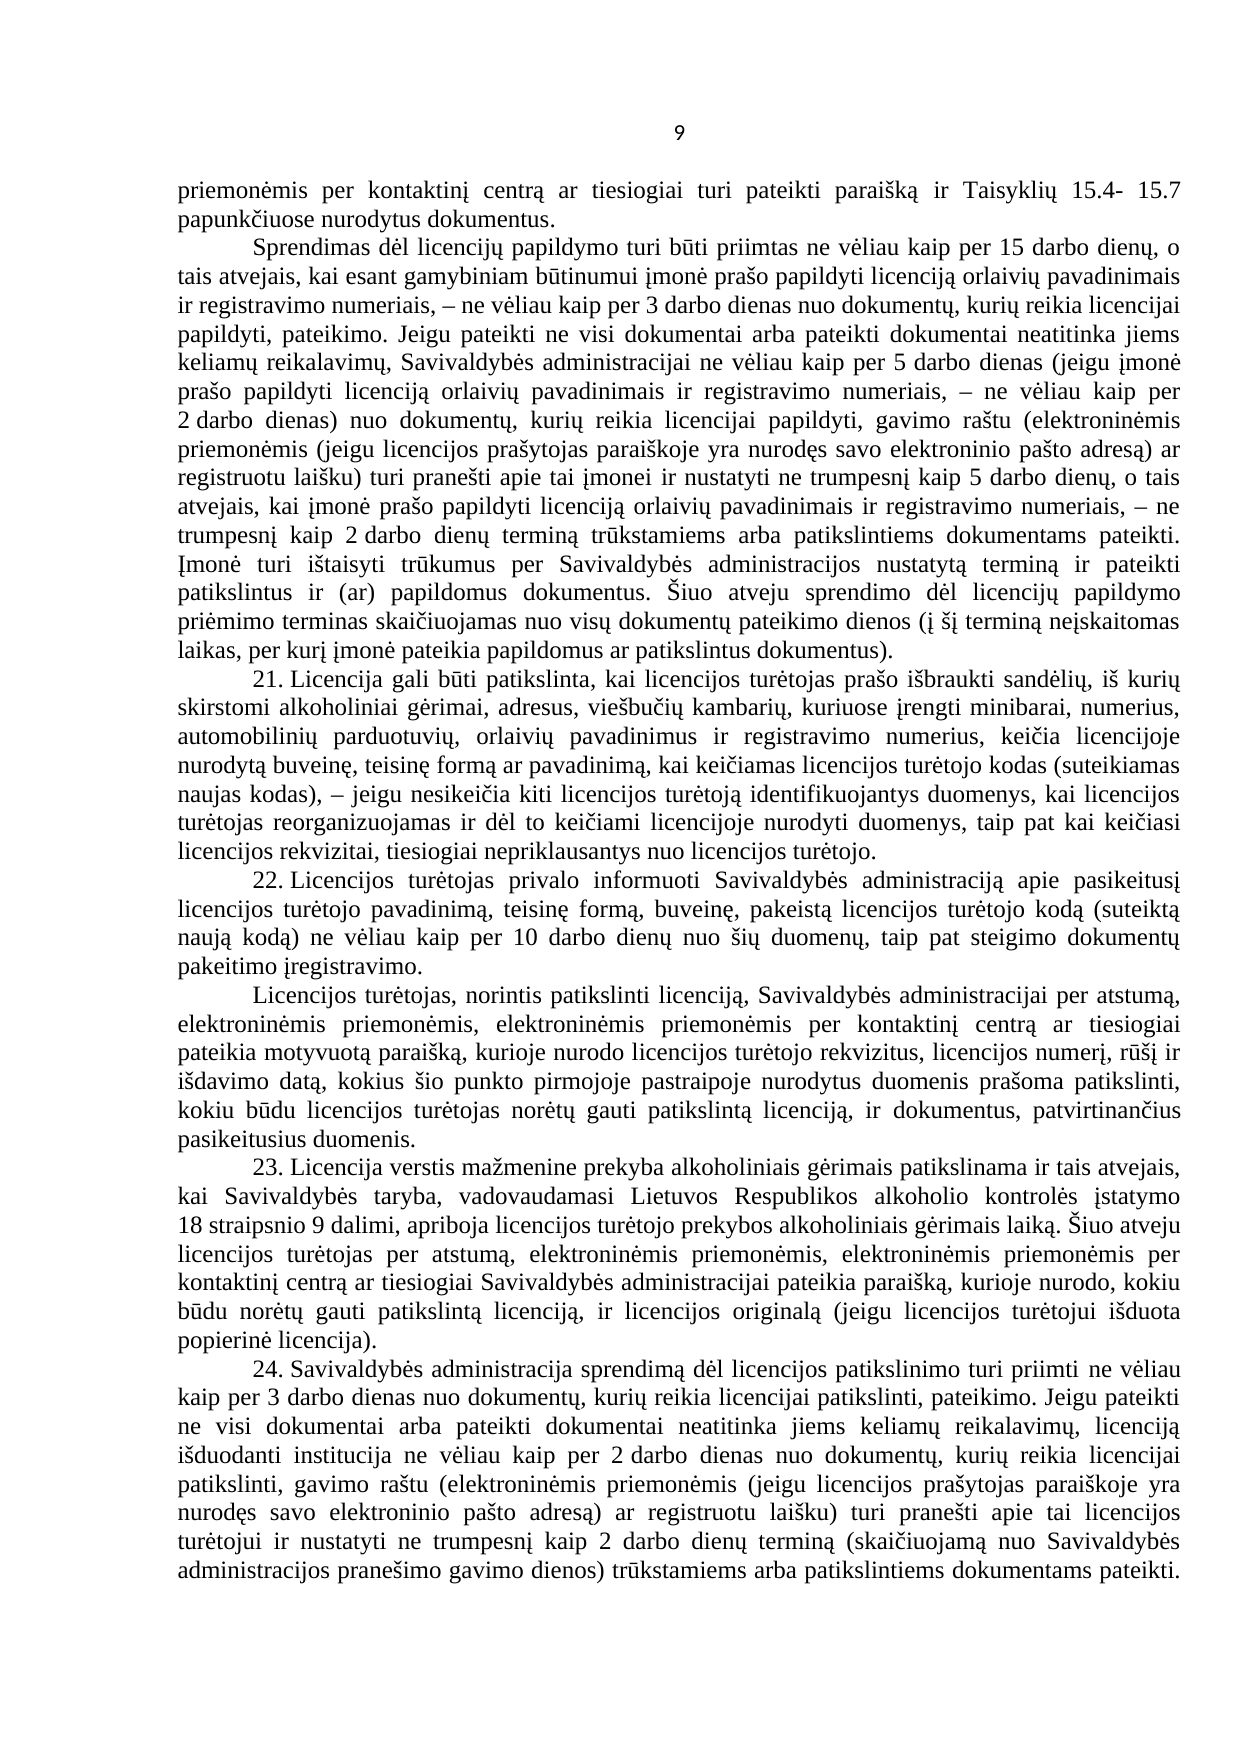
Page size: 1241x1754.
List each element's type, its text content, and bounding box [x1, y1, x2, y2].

text 21. Licencija gali būti patikslinta, kai licencijos turėtojas prašo išbraukti sandėlių, iš kurių skirstomi alkoholiniai gėrimai, adresus, viešbučių kambarių, kuriuose įrengti minibarai, numerius, automobilinių parduotuvių, orlaivių pavadinimus ir registravimo numerius, keičia licencijoje nurodytą buveinę, teisinę formą ar pavadinimą, kai keičiamas licencijos turėtojo kodas (suteikiamas naujas kodas), – jeigu nesikeičia kiti licencijos turėtoją identifikuojantys duomenys, kai licencijos turėtojas reorganizuojamas ir dėl to keičiami licencijoje nurodyti duomenys, taip pat kai keičiasi licencijos rekvizitai, tiesiogiai nepriklausantys nuo licencijos turėtojo. [177, 664, 1181, 865]
text Licencijos turėtojas, norintis patikslinti licenciją, Savivaldybės administracijai per atstumą, elektroninėmis priemonėmis, elektroninėmis priemonėmis per kontaktinį centrą ar tiesiogiai pateikia motyvuotą paraišką, kurioje nurodo licencijos turėtojo rekvizitus, licencijos numerį, rūšį ir išdavimo datą, kokius šio punkto pirmojoje pastraipoje nurodytus duomenis prašoma patikslinti, kokiu būdu licencijos turėtojas norėtų gauti patikslintą licenciją, ir dokumentus, patvirtinančius pasikeitusius duomenis. [177, 980, 1181, 1152]
text 23. Licencija verstis mažmenine prekyba alkoholiniais gėrimais patikslinama ir tais atvejais, kai Savivaldybės taryba, vadovaudamasi Lietuvos Respublikos alkoholio kontrolės įstatymo 18 straipsnio 9 dalimi, apriboja licencijos turėtojo prekybos alkoholiniais gėrimais laiką. Šiuo atveju licencijos turėtojas per atstumą, elektroninėmis priemonėmis, elektroninėmis priemonėmis per kontaktinį centrą ar tiesiogiai Savivaldybės administracijai pateikia paraišką, kurioje nurodo, kokiu būdu norėtų gauti patikslintą licenciją, ir licencijos originalą (jeigu licencijos turėtojui išduota popierinė licencija). [177, 1152, 1181, 1354]
text 24. Savivaldybės administracija sprendimą dėl licencijos patikslinimo turi priimti ne vėliau kaip per 3 darbo dienas nuo dokumentų, kurių reikia licencijai patikslinti, pateikimo. Jeigu pateikti ne visi dokumentai arba pateikti dokumentai neatitinka jiems keliamų reikalavimų, licenciją išduodanti institucija ne vėliau kaip per 2 darbo dienas nuo dokumentų, kurių reikia licencijai patikslinti, gavimo raštu (elektroninėmis priemonėmis (jeigu licencijos prašytojas paraiškoje yra nurodęs savo elektroninio pašto adresą) ar registruotu laišku) turi pranešti apie tai licencijos turėtojui ir nustatyti ne trumpesnį kaip 2 darbo dienų terminą (skaičiuojamą nuo Savivaldybės administracijos pranešimo gavimo dienos) trūkstamiems arba patikslintiems dokumentams pateikti. [177, 1354, 1181, 1584]
text Sprendimas dėl licencijų papildymo turi būti priimtas ne vėliau kaip per 15 darbo dienų, o tais atvejais, kai esant gamybiniam būtinumui įmonė prašo papildyti licenciją orlaivių pavadinimais ir registravimo numeriais, – ne vėliau kaip per 3 darbo dienas nuo dokumentų, kurių reikia licencijai papildyti, pateikimo. Jeigu pateikti ne visi dokumentai arba pateikti dokumentai neatitinka jiems keliamų reikalavimų, Savivaldybės administracijai ne vėliau kaip per 5 darbo dienas (jeigu įmonė prašo papildyti licenciją orlaivių pavadinimais ir registravimo numeriais, – ne vėliau kaip per 2 darbo dienas) nuo dokumentų, kurių reikia licencijai papildyti, gavimo raštu (elektroninėmis priemonėmis (jeigu licencijos prašytojas paraiškoje yra nurodęs savo elektroninio pašto adresą) ar registruotu laišku) turi pranešti apie tai įmonei ir nustatyti ne trumpesnį kaip 5 darbo dienų, o tais atvejais, kai įmonė prašo papildyti licenciją orlaivių pavadinimais ir registravimo numeriais, – ne trumpesnį kaip 2 darbo dienų terminą trūkstamiems arba patikslintiems dokumentams pateikti. Įmonė turi ištaisyti trūkumus per Savivaldybės administracijos nustatytą terminą ir pateikti patikslintus ir (ar) papildomus dokumentus. Šiuo atveju sprendimo dėl licencijų papildymo priėmimo terminas skaičiuojamas nuo visų dokumentų pateikimo dienos (į šį terminą neįskaitomas laikas, per kurį įmonė pateikia papildomus ar patikslintus dokumentus). [177, 232, 1181, 664]
text 22. Licencijos turėtojas privalo informuoti Savivaldybės administraciją apie pasikeitusį licencijos turėtojo pavadinimą, teisinę formą, buveinę, pakeistą licencijos turėtojo kodą (suteiktą naują kodą) ne vėliau kaip per 10 darbo dienų nuo šių duomenų, taip pat steigimo dokumentų pakeitimo įregistravimo. [177, 865, 1181, 980]
text priemonėmis per kontaktinį centrą ar tiesiogiai turi pateikti paraišką ir Taisyklių 15.4- 15.7 papunkčiuose nurodytus dokumentus. [177, 175, 1181, 232]
